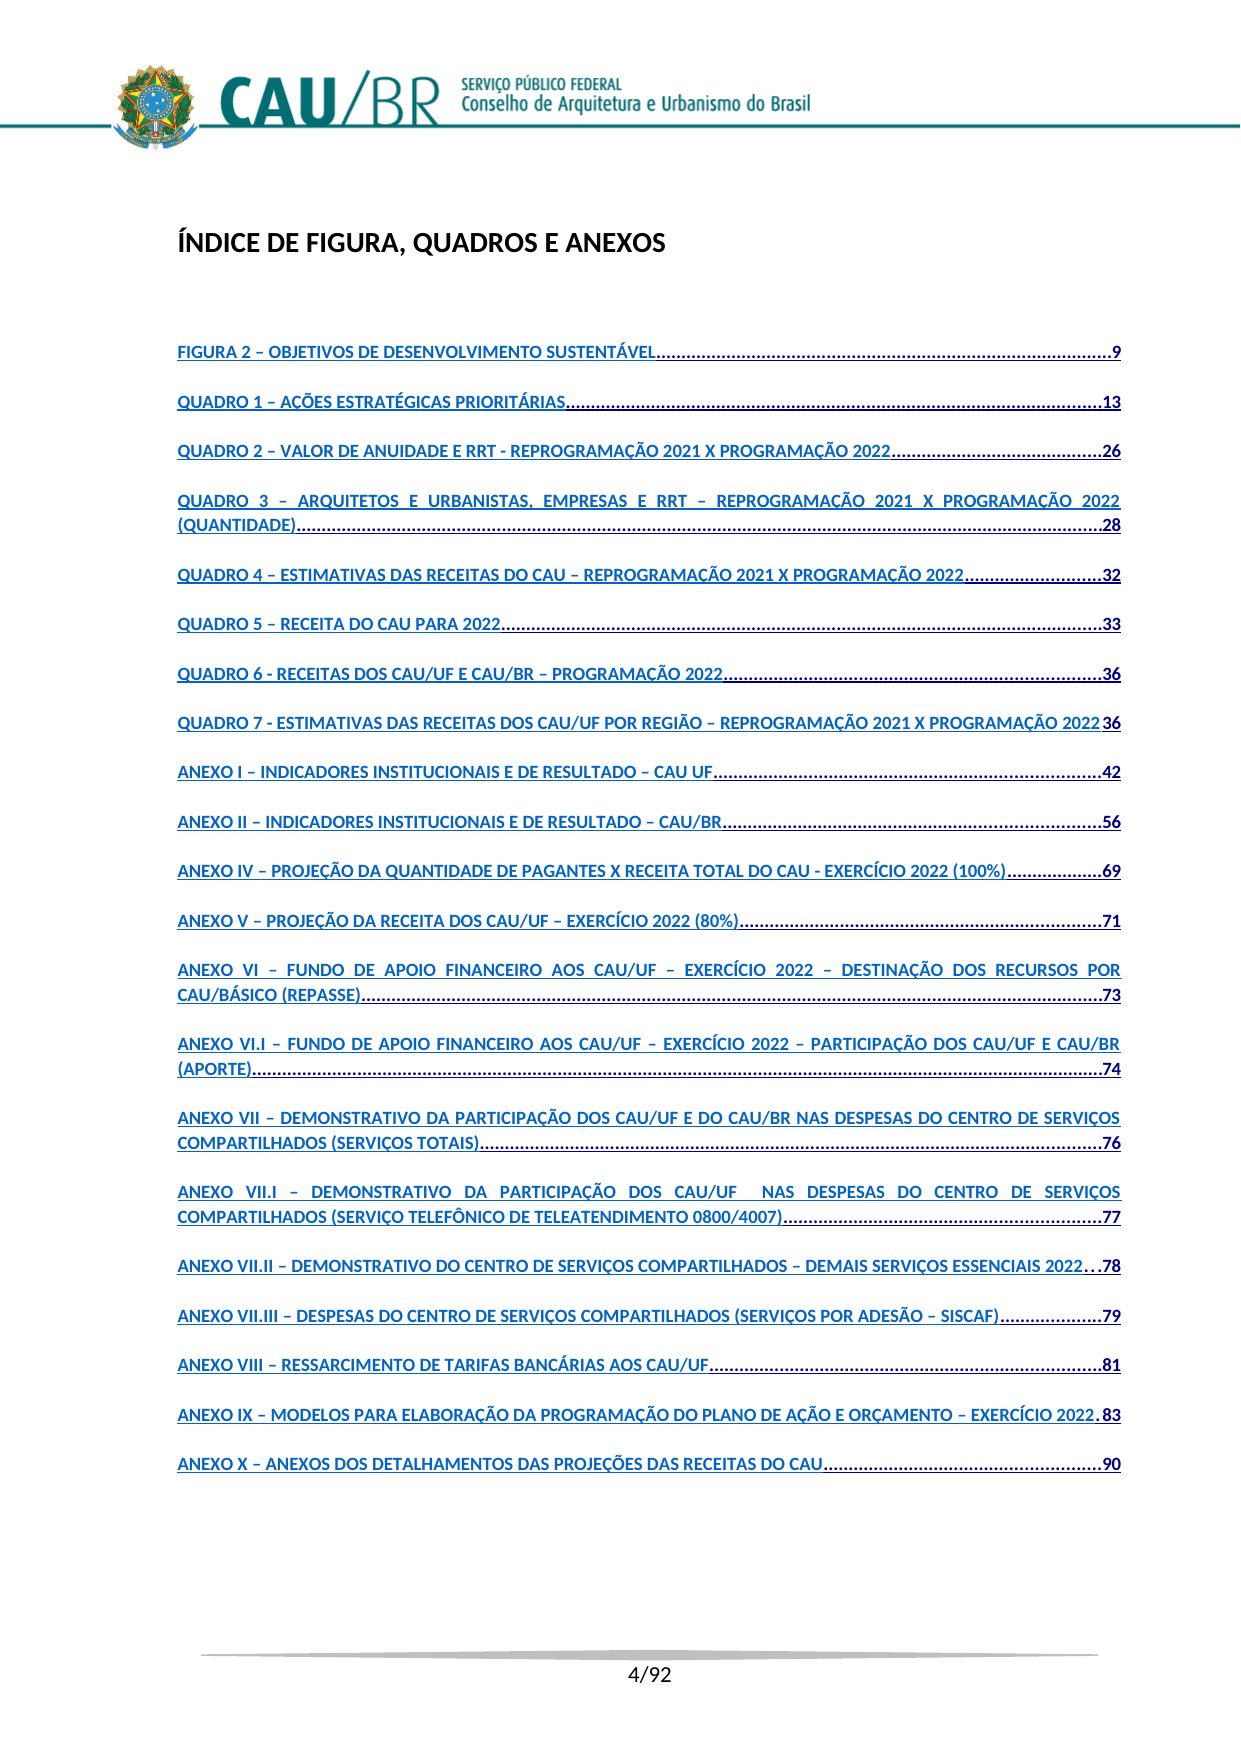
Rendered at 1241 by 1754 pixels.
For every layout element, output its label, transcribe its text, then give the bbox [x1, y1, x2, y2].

text Quadro 7 - Estimativas das Receitas dos CAU/UF por Região – Reprogramação 2021 X Programação 2022 36 [177, 711, 1122, 734]
text ANEXO VII.I – Demonstrativo da Participação dos CAU/UF nas Despesas do Centro de Serviços Compartilhados (Serviço Telefônico de Teleatendimento 0800/4007) 77 [177, 1201, 1122, 1228]
text ÍNDICE DE FIGURA, QUADROS E ANEXOS [177, 224, 1122, 259]
text Quadro 1 – Ações Estratégicas Prioritárias 13 [177, 390, 1122, 413]
text ANEXO VII.II – Demonstrativo do Centro de Serviços Compartilhados – Demais Serviços Essenciais 2022 78 [177, 1254, 1122, 1277]
text Quadro 3 – Arquitetos e Urbanistas, Empresas e RRT – Reprogramação 2021 X Programação 2022 (Quantidade) 28 [177, 489, 1122, 536]
text ANEXO VI – Fundo de Apoio Financeiro aos CAU/UF – Exercício 2022 – Destinação dos Recursos por CAU/Básico (Repasse) 73 [177, 979, 1122, 1006]
text Quadro 4 – Estimativas das Receitas do CAU – Reprogramação 2021 X Programação 2022 32 [177, 563, 1122, 586]
text ANEXO VI.I – Fundo de Apoio Financeiro aos CAU/UF – Exercício 2022 – Participação dos CAU/UF e CAU/BR (Aporte) 74 [177, 1033, 1122, 1080]
text Quadro 6 - Receitas dos CAU/UF e CAU/BR – Programação 2022 36 [177, 662, 1122, 685]
text ANEXO II – Indicadores Institucionais e de Resultado – CAU/BR 56 [177, 810, 1122, 833]
text ANEXO IX – Modelos para Elaboração da Programação do Plano de Ação e Orçamento – Exercício 2022 83 [177, 1403, 1122, 1426]
text ANEXO IV – Projeção da Quantidade de Pagantes x Receita Total do CAU - Exercício 2022 (100%) 69 [177, 860, 1122, 883]
text ANEXO VIII – RESSARCIMENTO DE TARIFAS BANCÁRIAS AOS CAU/UF 81 [177, 1353, 1122, 1376]
text Quadro 5 – Receita do CAU para 2022 33 [177, 612, 1122, 635]
text ANEXO I – Indicadores Institucionais e de Resultado – CAU UF 42 [177, 761, 1122, 784]
text ANEXO VII.III – Despesas do Centro de Serviços Compartilhados (Serviços por Adesão – SISCAF) 79 [177, 1304, 1122, 1327]
text ANEXO V – Projeção da Receita dos CAU/UF – Exercício 2022 (80%) 71 [177, 909, 1122, 932]
text ANEXO X – Anexos dos Detalhamentos das Projeções das Receitas do CAU 90 [177, 1452, 1122, 1475]
text ANEXO VII – Demonstrativo da Participação dos CAU/UF e do CAU/BR nas Despesas do Centro de Serviços Compartilhados (Serviços Totais) 76 [177, 1107, 1122, 1154]
text Quadro 2 – Valor de anuidade e RRT - Reprogramação 2021 X Programação 2022 26 [177, 439, 1122, 462]
text ANEXO VI – Fundo de Apoio Financeiro aos CAU/UF – Exercício 2022 – Destinação dos Recursos por CAU/Básico (Repasse) 73 [177, 959, 1122, 978]
text ANEXO VII.I – Demonstrativo da Participação dos CAU/UF nas Despesas do Centro de Serviços Compartilhados (Serviço Telefônico de Teleatendimento 0800/4007) 77 [177, 1181, 1122, 1200]
text Figura 2 – Objetivos de Desenvolvimento Sustentável 9 [177, 340, 1122, 363]
